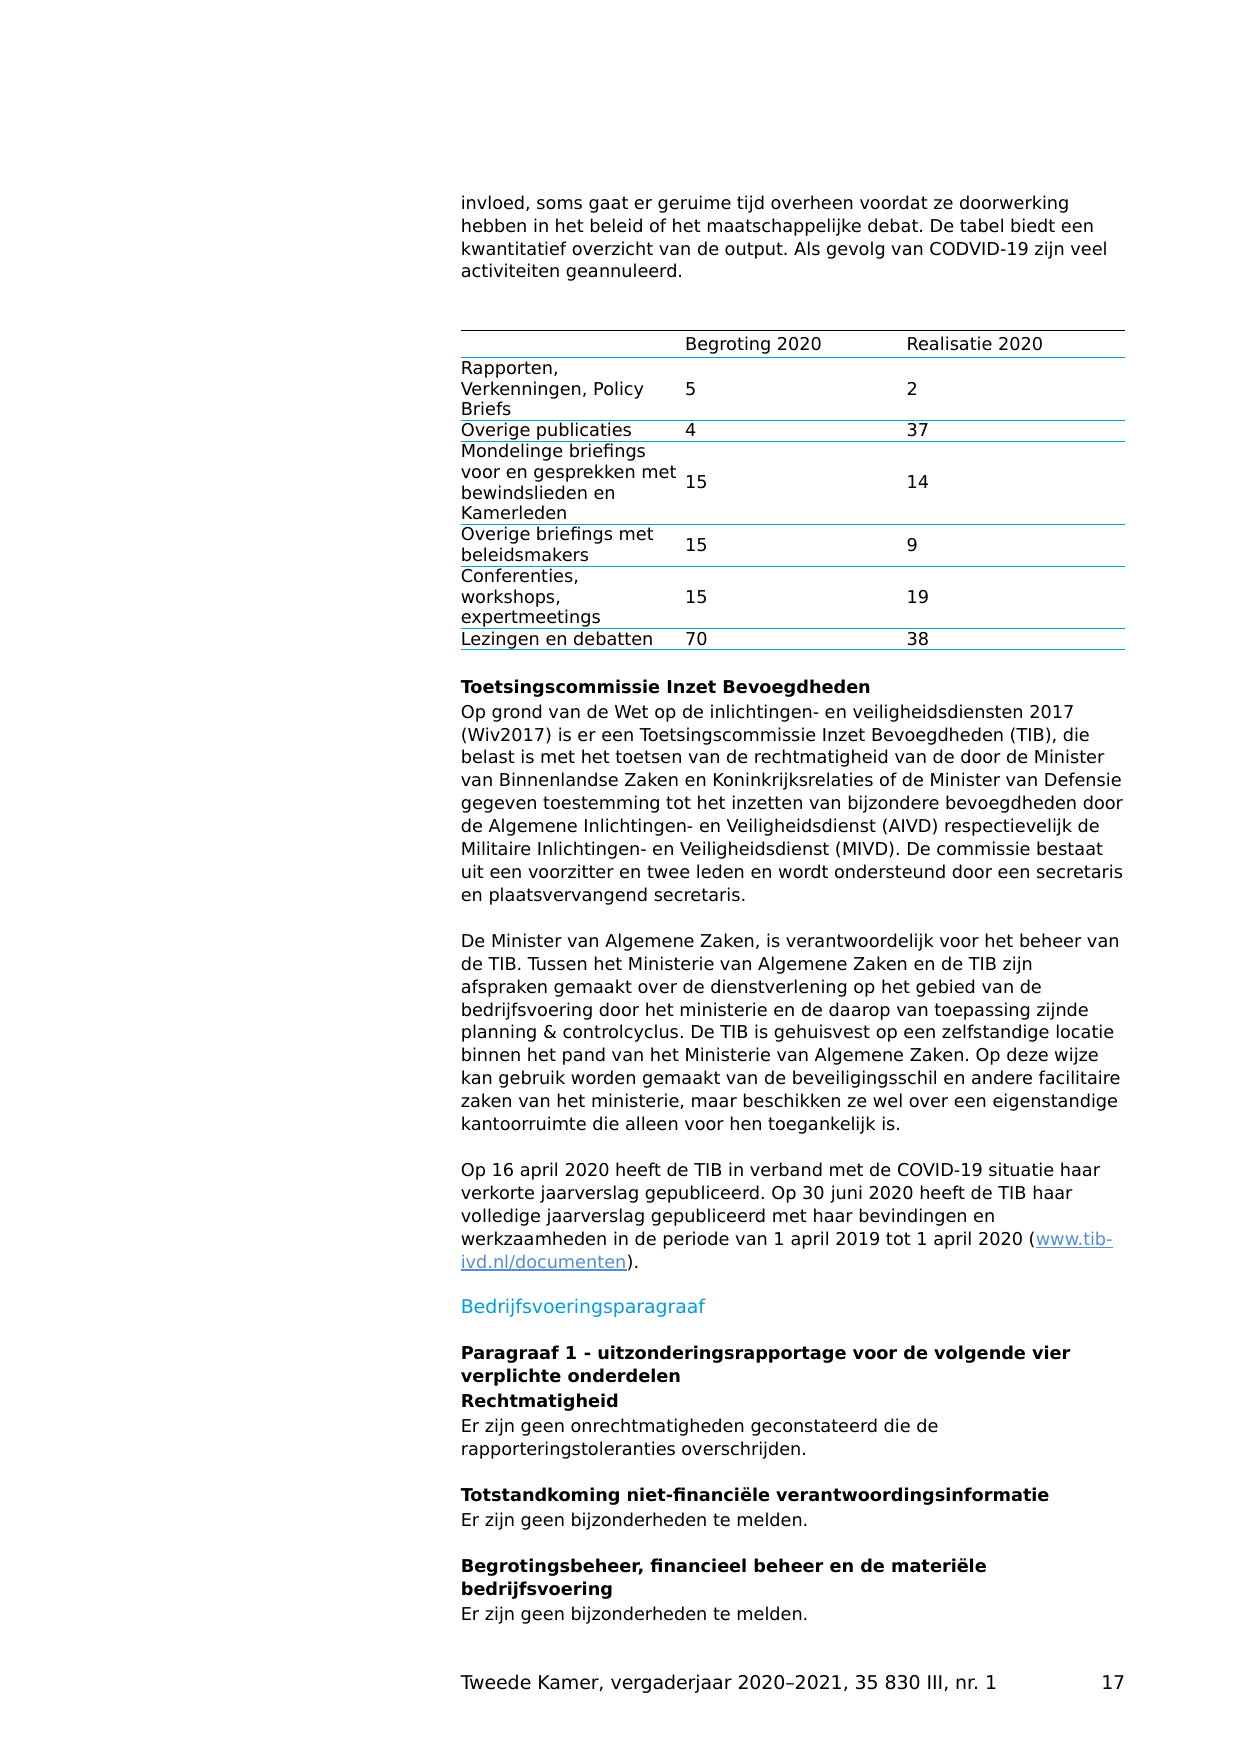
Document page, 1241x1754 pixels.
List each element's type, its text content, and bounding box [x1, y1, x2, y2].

table_cell 2 [904, 358, 1125, 420]
table_cell 37 [904, 421, 1125, 441]
table_header Tabel 3 WRR prestatiegegevens [461, 305, 1125, 330]
table_cell Mondelinge briefings voor en gesprekken met bewindslieden en Kamerleden [461, 442, 682, 524]
text Totstandkoming niet-financiële verantwoordingsinformatie [461, 1483, 1125, 1506]
table_cell Realisatie 2020 [904, 331, 1125, 357]
table_cell Lezingen en debatten [461, 629, 682, 649]
table_cell 19 [904, 567, 1125, 628]
table_cell Begroting 2020 [682, 331, 903, 357]
table_cell 15 [682, 525, 903, 566]
text Toetsingscommissie Inzet Bevoegdheden [461, 675, 1125, 698]
table_cell 38 [904, 629, 1125, 649]
text Op grond van de Wet op de inlichtingen- en veiligheidsdiensten 2017 (Wiv2017) is er een Toetsingscommissie Inzet Bevoegdheden (TIB), die belast is met het toetsen van de rechtmatigheid van de door de Minister van Binnenlandse Zaken en Koninkrijksrelaties of de Minister van Defensie gegeven toestemming tot het inzetten van bijzondere bevoegdheden door de Algemene Inlichtingen- en Veiligheidsdienst (AIVD) respectievelijk de Militaire Inlichtingen- en Veiligheidsdienst (MIVD). De commissie bestaat uit een voorzitter en twee leden en wordt ondersteund door een secretaris en plaatsvervangend secretaris. [461, 700, 1125, 906]
table_cell 70 [682, 629, 903, 649]
table_cell Rapporten, Verkenningen, Policy Briefs [461, 358, 682, 420]
table_cell Overige briefings met beleidsmakers [461, 525, 682, 566]
table_cell 5 [682, 358, 903, 420]
text invloed, soms gaat er geruime tijd overheen voordat ze doorwerking hebben in het beleid of het maatschappelijke debat. De tabel biedt een kwantitatief overzicht van de output. Als gevolg van CODVID-19 zijn veel activiteiten geannuleerd. [461, 191, 1125, 282]
table_cell 9 [904, 525, 1125, 566]
text Paragraaf 1 - uitzonderingsrapportage voor de volgende vier verplichte onderdelen [461, 1341, 1125, 1387]
table_cell Conferenties, workshops, expertmeetings [461, 567, 682, 628]
text Er zijn geen onrechtmatigheden geconstateerd die de rapporteringstoleranties overschrijden. [461, 1414, 1125, 1460]
table_cell 15 [682, 567, 903, 628]
text Op 16 april 2020 heeft de TIB in verband met de COVID-19 situatie haar verkorte jaarverslag gepubliceerd. Op 30 juni 2020 heeft de TIB haar volledige jaarverslag gepubliceerd met haar bevindingen en werkzaamheden in de periode van 1 april 2019 tot 1 april 2020 (www.tib-ivd.nl/documenten). [461, 1158, 1125, 1273]
text Er zijn geen bijzonderheden te melden. [461, 1602, 1125, 1624]
text Begrotingsbeheer, financieel beheer en de materiële bedrijfsvoering [461, 1554, 1125, 1599]
title Bedrijfsvoeringsparagraaf [461, 1296, 1125, 1317]
text Rechtmatigheid [461, 1389, 1125, 1412]
text Er zijn geen bijzonderheden te melden. [461, 1508, 1125, 1531]
table_cell Overige publicaties [461, 421, 682, 441]
table_cell 4 [682, 421, 903, 441]
table_cell [461, 331, 682, 357]
text De Minister van Algemene Zaken, is verantwoordelijk voor het beheer van de TIB. Tussen het Ministerie van Algemene Zaken en de TIB zijn afspraken gemaakt over de dienstverlening op het gebied van de bedrijfsvoering door het ministerie en de daarop van toepassing zijnde planning & controlcyclus. De TIB is gehuisvest op een zelfstandige locatie binnen het pand van het Ministerie van Algemene Zaken. Op deze wijze kan gebruik worden gemaakt van de beveiligingsschil en andere facilitaire zaken van het ministerie, maar beschikken ze wel over een eigenstandige kantoorruimte die alleen voor hen toegankelijk is. [461, 929, 1125, 1135]
table_cell 15 [682, 442, 903, 524]
table_cell 14 [904, 442, 1125, 524]
